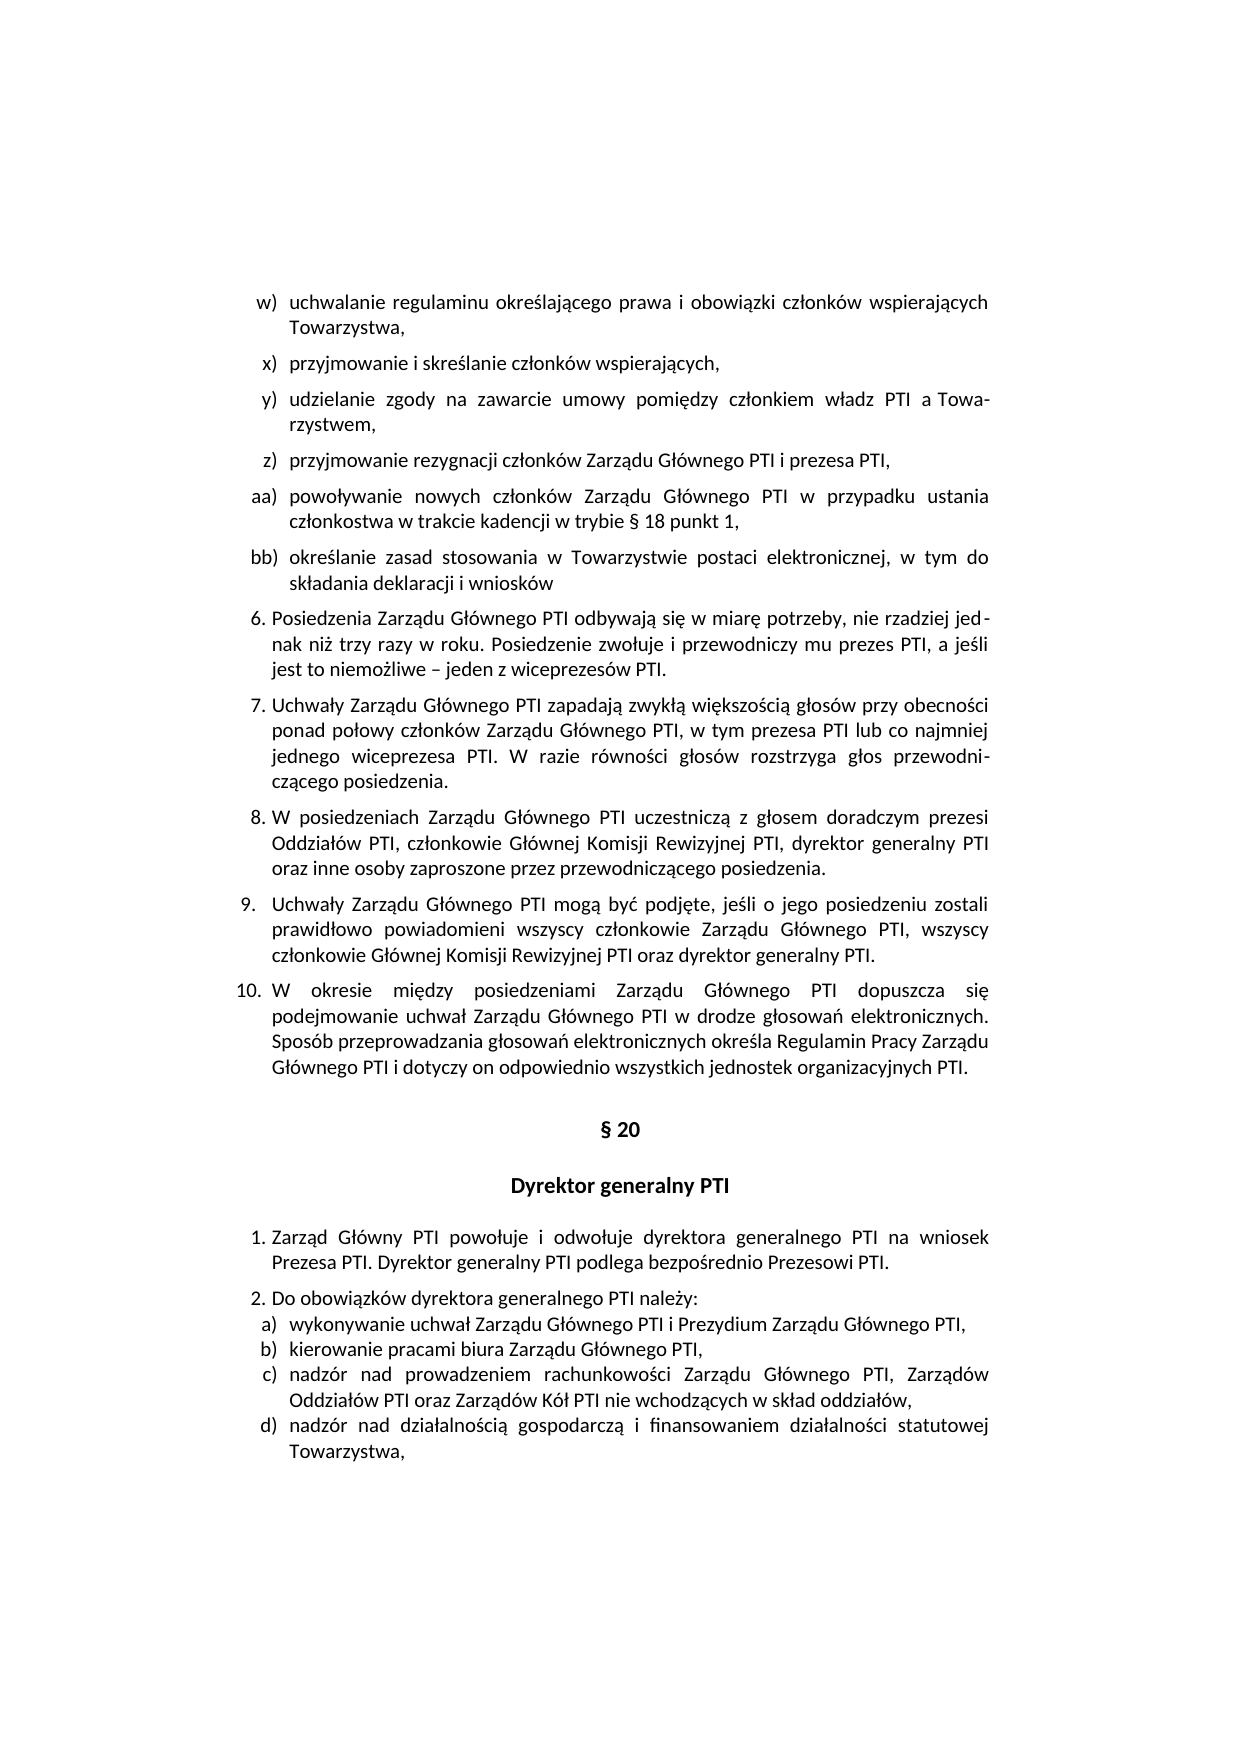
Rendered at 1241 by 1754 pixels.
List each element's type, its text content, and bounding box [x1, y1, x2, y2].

text b) kierowanie pracami biura Zarządu Głównego PTI, [250, 1336, 990, 1362]
text 7. Uchwały Zarządu Głównego PTI zapadają zwykłą większością głosów przy obecności ponad połowy członków Zarządu Głównego PTI, w tym prezesa PTI lub co najmniej jednego wiceprezesa PTI. W razie równości głosów rozstrzyga głos przewodni­czącego posiedzenia. [250, 692, 990, 794]
text 1. Zarząd Główny PTI powołuje i odwołuje dyrektora generalnego PTI na wniosek Prezesa PTI. Dyrektor generalny PTI podlega bezpośrednio Prezesowi PTI. [250, 1224, 990, 1275]
text 8. W posiedzeniach Zarządu Głównego PTI uczestniczą z głosem doradczym prezesi Oddziałów PTI, członkowie Głównej Komisji Rewizyjnej PTI, dyrektor generalny PTI oraz inne osoby zaproszone przez przewodniczącego posiedzenia. [250, 804, 990, 881]
text bb) określanie zasad stosowania w Towarzystwie postaci elektronicznej, w tym do składania deklaracji i wniosków [250, 544, 990, 595]
text aa) powoływanie nowych członków Zarządu Głównego PTI w przypadku ustania członkostwa w trakcie kadencji w trybie § 18 punkt 1, [250, 483, 990, 534]
text y) udzielanie zgody na zawarcie umowy pomiędzy członkiem władz PTI a Towa­rzystwem, [250, 386, 990, 437]
text c) nadzór nad prowadzeniem rachunkowości Zarządu Głównego PTI, Zarządów Oddziałów PTI oraz Zarządów Kół PTI nie wchodzących w skład oddziałów, [250, 1362, 990, 1412]
text 2. Do obowiązków dyrektora generalnego PTI należy: [250, 1285, 990, 1311]
text a) wykonywanie uchwał Zarządu Głównego PTI i Prezydium Zarządu Głównego PTI, [250, 1311, 990, 1336]
text w) uchwalanie regulaminu określającego prawa i obowiązki członków wspierających Towarzystwa, [250, 289, 990, 340]
text 6. Posiedzenia Zarządu Głównego PTI odbywają się w miarę potrzeby, nie rzadziej jed­nak niż trzy razy w roku. Posiedzenie zwołuje i przewodniczy mu prezes PTI, a jeśli jest to niemożliwe – jeden z wiceprezesów PTI. [250, 606, 990, 682]
text § 20 [250, 1115, 990, 1143]
text z) przyjmowanie rezygnacji członków Zarządu Głównego PTI i prezesa PTI, [250, 447, 990, 473]
text 9. Uchwały Zarządu Głównego PTI mogą być podjęte, jeśli o jego posiedzeniu zostali prawidłowo powiadomieni wszyscy członkowie Zarządu Głównego PTI, wszyscy członkowie Głównej Komisji Rewizyjnej PTI oraz dyrektor generalny PTI. [236, 891, 990, 967]
text d) nadzór nad działalnością gospodarczą i finansowaniem działalności statutowej Towarzystwa, [250, 1412, 990, 1463]
text x) przyjmowanie i skreślanie członków wspierających, [250, 350, 990, 376]
text 10. W okresie między posiedzeniami Zarządu Głównego PTI dopuszcza się podejmowanie uchwał Zarządu Głównego PTI w drodze głosowań elektronicznych. Sposób przeprowadzania głosowań elektronicznych określa Regulamin Pracy Zarządu Głównego PTI i dotyczy on odpowiednio wszystkich jednostek organizacyjnych PTI. [236, 978, 990, 1079]
text Dyrektor generalny PTI [250, 1171, 990, 1199]
